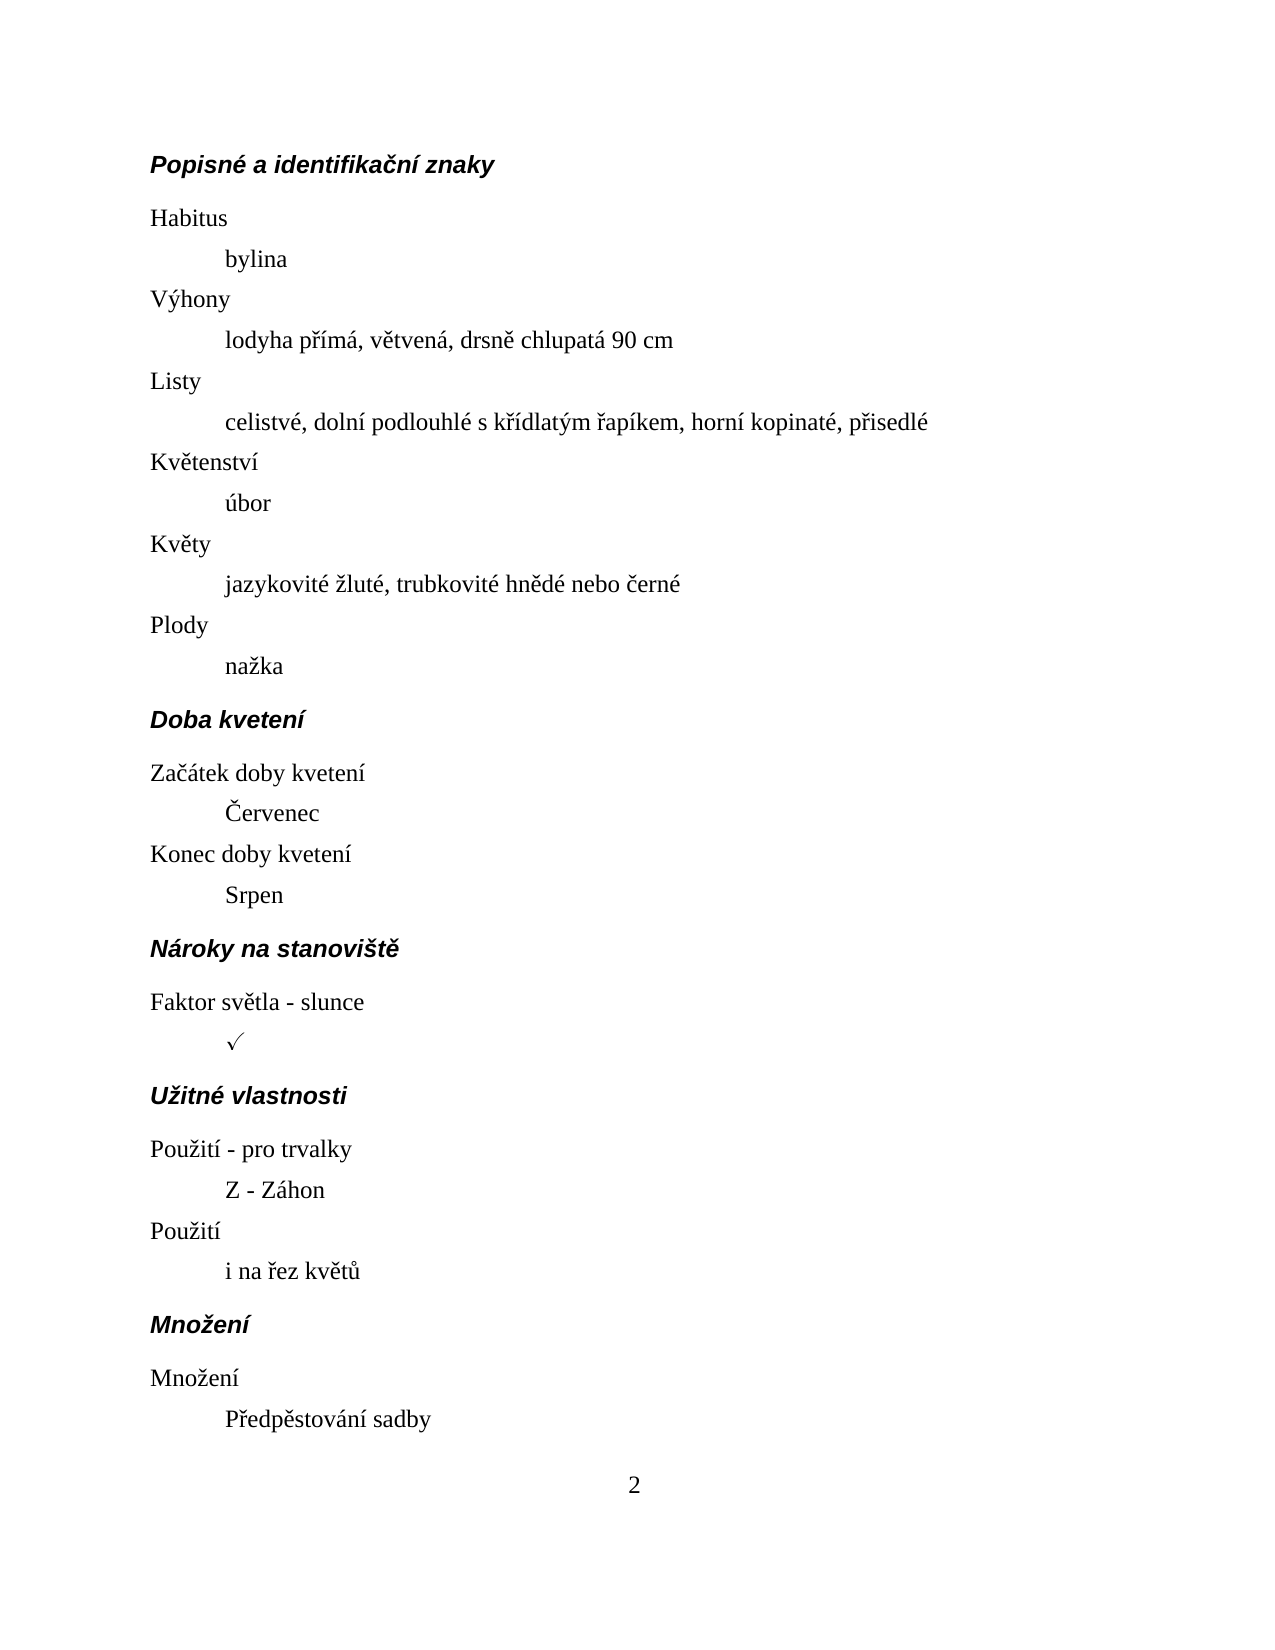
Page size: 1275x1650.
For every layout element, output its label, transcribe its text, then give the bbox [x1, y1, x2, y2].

text ✓ [225, 1027, 1125, 1056]
text i na řez květů [225, 1256, 1125, 1285]
text bylina [225, 244, 1125, 272]
text Použití [150, 1216, 1125, 1244]
text Listy [150, 366, 1125, 395]
text Květenství [150, 447, 1125, 476]
subtitle Množení [150, 1310, 1125, 1339]
text Použití - pro trvalky [150, 1134, 1125, 1163]
text Z - Záhon [225, 1175, 1125, 1204]
text Množení [150, 1363, 1125, 1392]
subtitle Popisné a identifikační znaky [150, 150, 1125, 178]
text úbor [225, 488, 1125, 517]
text celistvé, dolní podlouhlé s křídlatým řapíkem, horní kopinaté, přisedlé [225, 407, 1125, 435]
text Srpen [225, 880, 1125, 909]
text Červenec [225, 798, 1125, 827]
subtitle Doba kvetení [150, 705, 1125, 733]
text Začátek doby kvetení [150, 758, 1125, 787]
text Habitus [150, 203, 1125, 232]
text Plody [150, 610, 1125, 639]
text Faktor světla - slunce [150, 987, 1125, 1016]
text lodyha přímá, větvená, drsně chlupatá 90 cm [225, 325, 1125, 354]
text nažka [225, 651, 1125, 680]
text jazykovité žluté, trubkovité hnědé nebo černé [225, 569, 1125, 598]
subtitle Nároky na stanoviště [150, 934, 1125, 962]
text Výhony [150, 284, 1125, 313]
text Květy [150, 529, 1125, 558]
text Předpěstování sadby [225, 1404, 1125, 1433]
subtitle Užitné vlastnosti [150, 1081, 1125, 1110]
text Konec doby kvetení [150, 839, 1125, 868]
